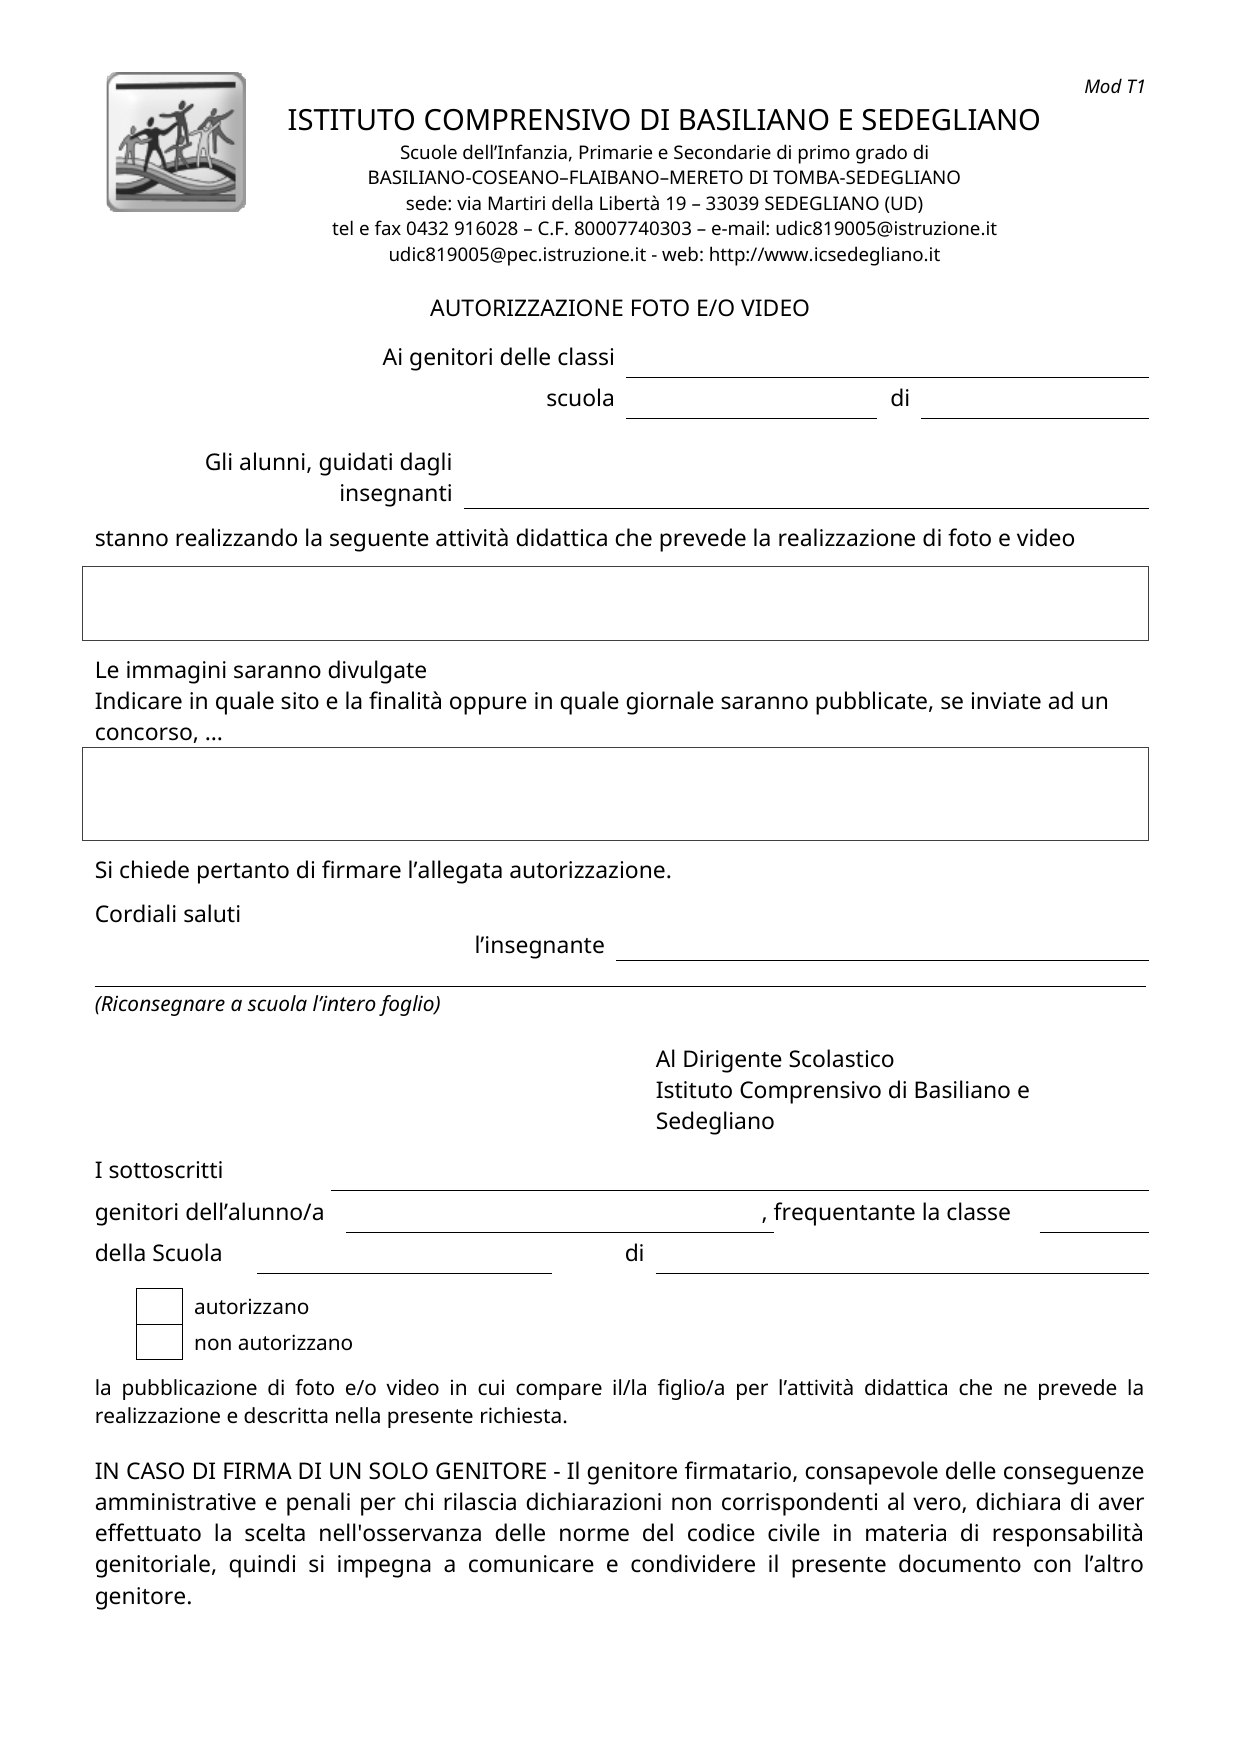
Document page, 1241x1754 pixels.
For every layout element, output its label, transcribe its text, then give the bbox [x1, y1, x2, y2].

text BASILIANO-COSEANO–FLAIBANO–MERETO DI TOMBA-SEDEGLIANO [246, 164, 1146, 190]
text sede: via Martiri della Libertà 19 – 33039 SEDEGLIANO (UD) [183, 190, 1146, 216]
table_cell [1040, 1191, 1148, 1232]
table_cell , frequentante la classe [774, 1191, 1039, 1232]
table_header [626, 335, 1148, 377]
table_cell [921, 378, 1148, 418]
text IN CASO DI FIRMA DI UN SOLO GENITORE - Il genitore firmatario, consapevole delle conseguenze amministrative e penali per chi rilascia dichiarazioni non corrispondenti al vero, dichiara di aver effettuato la scelta nell'osservanza delle norme del codice civile in materia di responsabilità genitoriale, quindi si impegna a comunicare e condividere il presente documento con l’altro genitore. [94, 1454, 1146, 1611]
table_header [616, 929, 1148, 960]
table_cell [626, 378, 877, 418]
text (Riconsegnare a scuola l’intero foglio) [94, 987, 1146, 1018]
table_header [331, 1149, 1148, 1190]
table_header Gli alunni, guidati dagli insegnanti [83, 446, 464, 508]
table_header [83, 567, 1148, 640]
text Scuole dell’Infanzia, Primarie e Secondarie di primo grado di [246, 139, 1146, 164]
table_cell [257, 1232, 552, 1273]
text Indicare in quale sito e la finalità oppure in quale giornale saranno pubblicate, se inviate ad un concorso, … [94, 685, 1146, 747]
table_header [464, 446, 1148, 508]
text Al Dirigente Scolastico [656, 1043, 1146, 1074]
table_header Ai genitori delle classi [360, 335, 626, 377]
text udic819005@pec.istruzione.it - web: http://www.icsedegliano.it [183, 241, 1146, 267]
table_cell non autorizzano [183, 1324, 471, 1359]
table_cell della Scuola [83, 1232, 257, 1273]
text Si chiede pertanto di firmare l’allegata autorizzazione. [94, 854, 1146, 885]
table_cell scuola [360, 377, 626, 418]
text Cordiali saluti [94, 898, 1146, 929]
text Istituto Comprensivo di Basiliano e Sedegliano [656, 1074, 1146, 1137]
text tel e fax 0432 916028 – C.F. 80007740303 – e-mail: udic819005@istruzione.it [183, 216, 1146, 241]
text Autorizzazione foto e/o video [94, 292, 1146, 323]
table_cell [137, 1325, 182, 1359]
table_cell di [877, 378, 921, 418]
table_cell [346, 1191, 774, 1232]
table_header [137, 1289, 182, 1324]
table_header [83, 748, 1148, 840]
table_header autorizzano [183, 1288, 471, 1324]
text ISTITUTO COMPRENSIVO DI BASILIANO E SEDEGLIANO [246, 99, 1146, 139]
table_cell di [552, 1233, 656, 1273]
table_header I sottoscritti [83, 1149, 331, 1190]
picture [106, 72, 246, 212]
table_cell [656, 1232, 1148, 1273]
table_header l’insegnante [83, 929, 616, 960]
text Le immagini saranno divulgate [94, 653, 1146, 685]
text stanno realizzando la seguente attività didattica che prevede la realizzazione di foto e video [94, 522, 1146, 553]
table_cell genitori dell’alunno/a [83, 1190, 346, 1232]
text la pubblicazione di foto e/o video in cui compare il/la figlio/a per l’attività didattica che ne prevede la realizzazione e descritta nella presente richiesta. [94, 1373, 1146, 1429]
